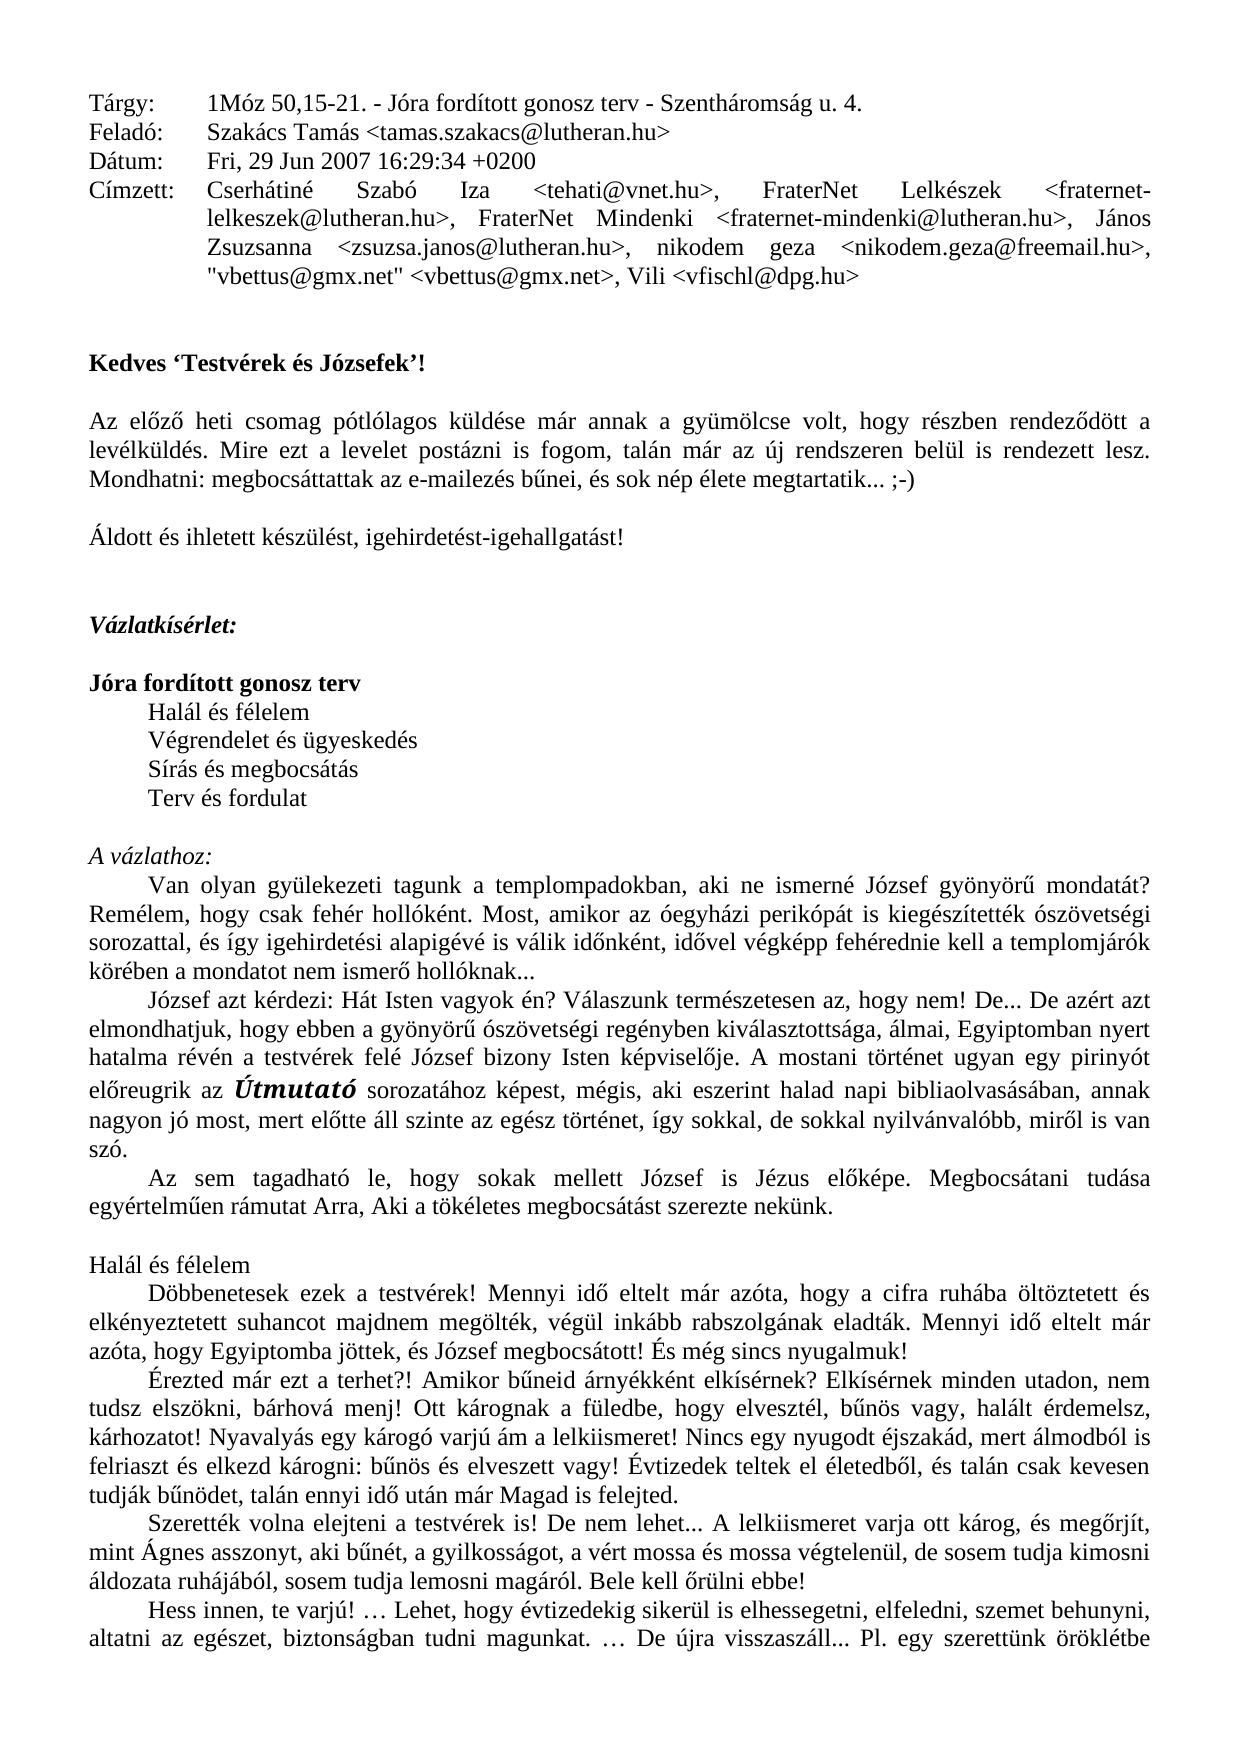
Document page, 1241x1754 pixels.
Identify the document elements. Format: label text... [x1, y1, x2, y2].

text Döbbenetesek ezek a testvérek! Mennyi idő eltelt már azóta, hogy a cifra ruhába öltöztetett és elkényeztetett suhancot majdnem megölték, végül inkább rabszolgának eladták. Mennyi idő eltelt már azóta, hogy Egyiptomba jöttek, és József megbocsátott! És még sincs nyugalmuk! [88, 1278, 1152, 1365]
text Az előző heti csomag pótlólagos küldése már annak a gyümölcse volt, hogy részben rendeződött a levélküldés. Mire ezt a levelet postázni is fogom, talán már az új rendszeren belül is rendezett lesz. Mondhatni: megbocsáttattak az e‑mailezés bűnei, és sok nép élete megtartatik... ;‑) [88, 406, 1152, 492]
text Vázlatkísérlet: [88, 610, 1152, 638]
text Érezted már ezt a terhet?! Amikor bűneid árnyékként elkísérnek? Elkísérnek minden utadon, nem tudsz elszökni, bárhová menj! Ott kárognak a füledbe, hogy elvesztél, bűnös vagy, halált érdemelsz, kárhozatot! Nyavalyás egy károgó varjú ám a lelkiismeret! Nincs egy nyugodt éjszakád, mert álmodból is felriaszt és elkezd károgni: bűnös és elveszett vagy! Évtizedek teltek el életedből, és talán csak kevesen tudják bűnödet, talán ennyi idő után már Magad is felejted. [88, 1365, 1152, 1508]
text Címzett: Cserhátiné Szabó Iza <tehati@vnet.hu>, FraterNet Lelkészek <fraternet-lelkeszek@lutheran.hu>, FraterNet Mindenki <fraternet-mindenki@lutheran.hu>, János Zsuzsanna <zsuzsa.janos@lutheran.hu>, nikodem geza <nikodem.geza@freemail.hu>, "vbettus@gmx.net" <vbettus@gmx.net>, Vili <vfischl@dpg.hu> [88, 175, 1152, 290]
text Terv és fordulat [88, 783, 1152, 812]
text A vázlathoz: [88, 841, 1152, 870]
text Halál és félelem [88, 1250, 1152, 1278]
text Dátum: Fri, 29 Jun 2007 16:29:34 +0200 [88, 146, 1152, 175]
text Sírás és megbocsátás [88, 754, 1152, 783]
text Szerették volna elejteni a testvérek is! De nem lehet... A lelkiismeret varja ott károg, és megőrjít, mint Ágnes asszonyt, aki bűnét, a gyilkosságot, a vért mossa és mossa végtelenül, de sosem tudja kimosni áldozata ruhájából, sosem tudja lemosni magáról. Bele kell őrülni ebbe! [88, 1508, 1152, 1595]
text Áldott és ihletett készülést, igehirdetést-igehallgatást! [88, 522, 1152, 551]
subtitle Kedves ‘Testvérek és Józsefek’! [88, 348, 1152, 377]
text Tárgy: 1Móz 50,15-21. - Jóra fordított gonosz terv - Szentháromság u. 4. [88, 88, 1152, 117]
text Végrendelet és ügyeskedés [88, 726, 1152, 754]
text Hess innen, te varjú! … Lehet, hogy évtizedekig sikerül is elhessegetni, elfeledni, szemet behunyni, altatni az egészet, biztonságban tudni magunkat. … De újra visszaszáll... Pl. egy szerettünk öröklétbe [88, 1595, 1152, 1652]
text Az sem tagadható le, hogy sokak mellett József is Jézus előképe. Megbocsátani tudása egyértelműen rámutat Arra, Aki a tökéletes megbocsátást szerezte nekünk. [88, 1163, 1152, 1220]
text József azt kérdezi: Hát Isten vagyok én? Válaszunk természetesen az, hogy nem! De... De azért azt elmondhatjuk, hogy ebben a gyönyörű ószövetségi regényben kiválasztottsága, álmai, Egyiptomban nyert hatalma révén a testvérek felé József bizony Isten képviselője. A mostani történet ugyan egy pirinyót előreugrik az Útmutató sorozatához képest, mégis, aki eszerint halad napi bibliaolvasásában, annak nagyon jó most, mert előtte áll szinte az egész történet, így sokkal, de sokkal nyilvánvalóbb, miről is van szó. [88, 985, 1152, 1163]
text Feladó: Szakács Tamás <tamas.szakacs@lutheran.hu> [88, 117, 1152, 146]
text Van olyan gyülekezeti tagunk a templompadokban, aki ne ismerné József gyönyörű mondatát? Remélem, hogy csak fehér hollóként. Most, amikor az óegyházi perikópát is kiegészítették ószövetségi sorozattal, és így igehirdetési alapigévé is válik időnként, idővel végképp fehérednie kell a templomjárók körében a mondatot nem ismerő hollóknak... [88, 870, 1152, 985]
text Jóra fordított gonosz terv [88, 668, 1152, 697]
text Halál és félelem [88, 697, 1152, 726]
